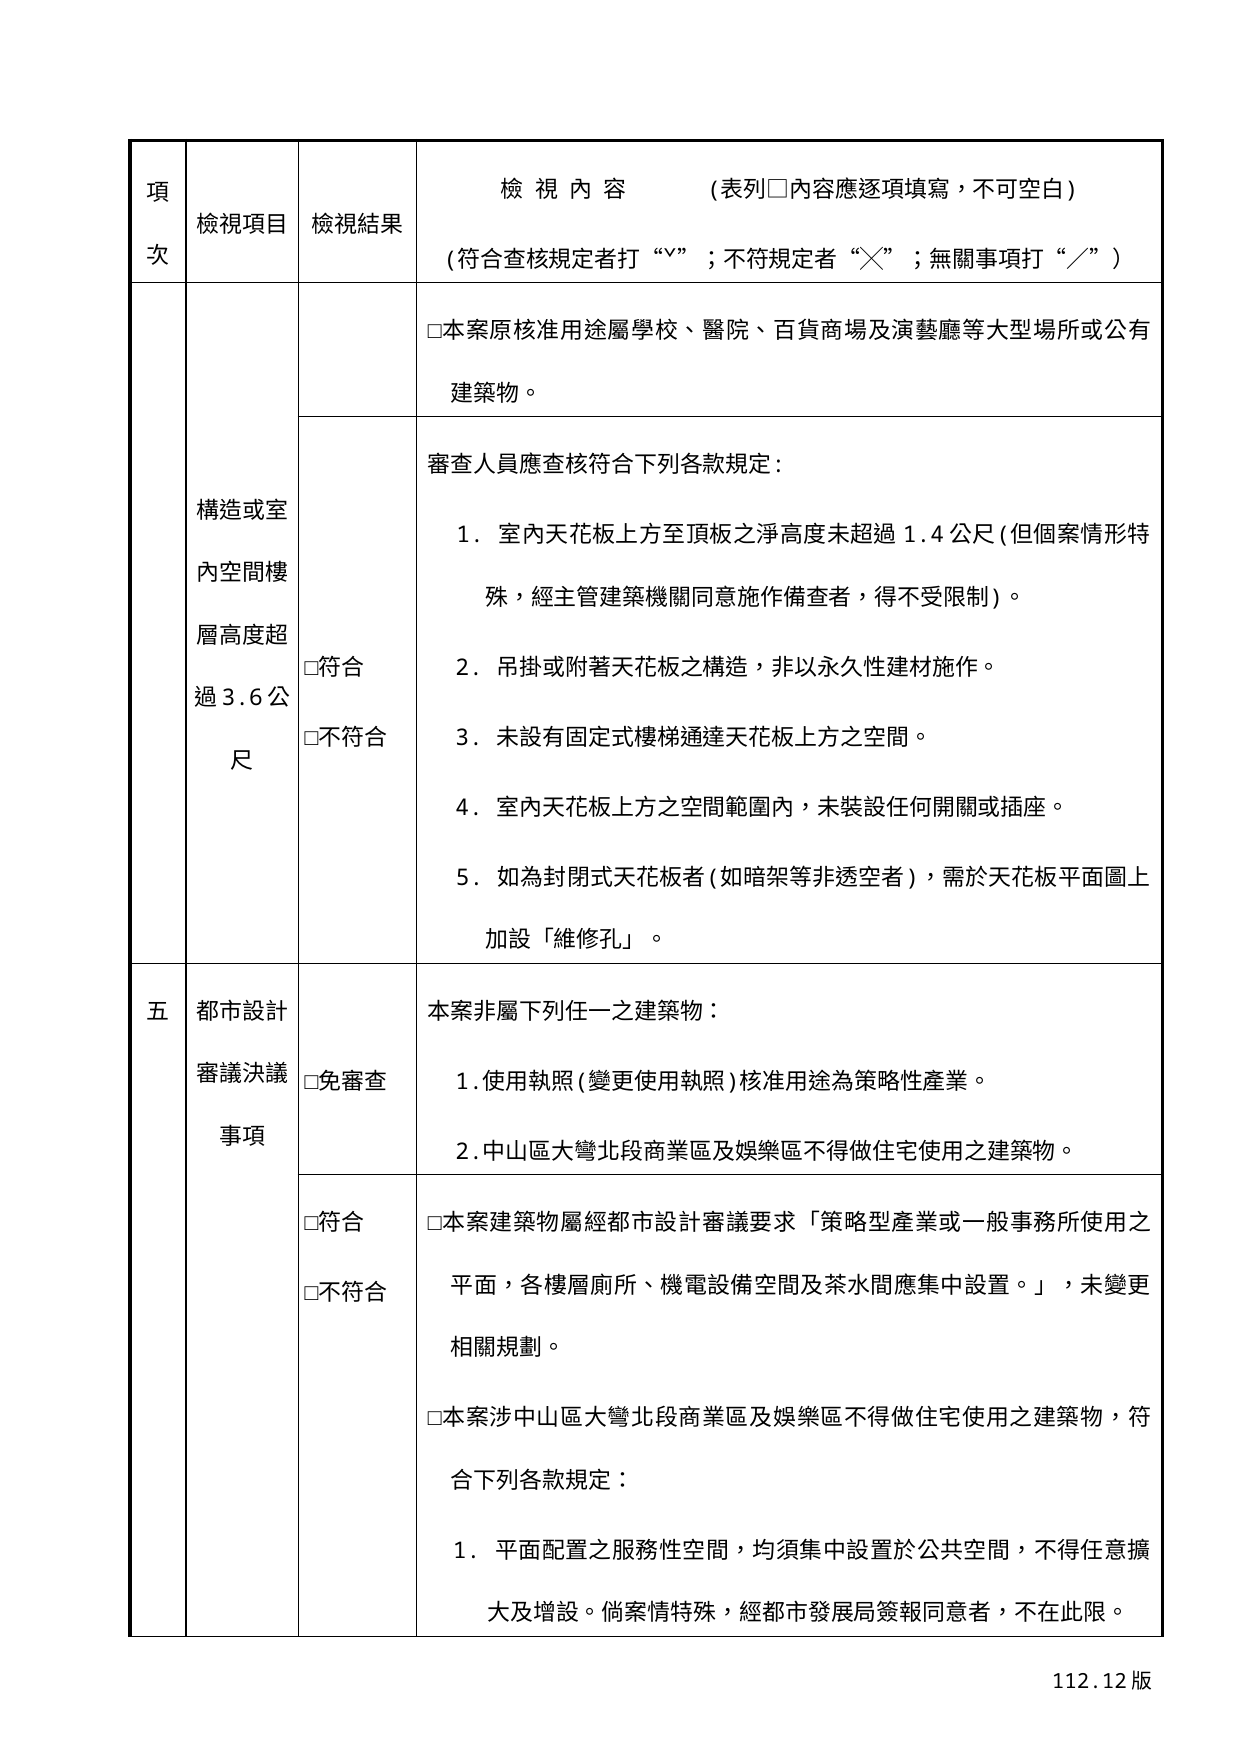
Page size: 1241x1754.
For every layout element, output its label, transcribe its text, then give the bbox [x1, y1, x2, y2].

table_cell [132, 283, 185, 962]
table_cell 本案非屬下列任一之建築物： 1.使用執照(變更使用執照)核准用途為策略性產業。 2.中山區大彎北段商業區及娛樂區不得做住宅使用之建築物。 [417, 964, 1161, 1174]
table_cell 都市設計審議決議事項 [187, 964, 298, 1636]
table_header 檢視項目 [187, 142, 298, 282]
table_header 檢視結果 [299, 142, 416, 282]
table_cell 審查人員應查核符合下列各款規定: 1. 室內天花板上方至頂板之淨高度未超過1.4公尺(但個案情形特殊，經主管建築機關同意施作備查者，得不受限制)。 2. 吊掛或附著天花板之構造，非以永久性建材施作。 3. 未設有固定式樓梯通達天花板上方之空間。 4. 室內天花板上方之空間範圍內，未裝設任何開關或插座。 5. 如為封閉式天花板者(如暗架等非透空者)，需於天花板平面圖上加設「維修孔」。 [417, 417, 1161, 962]
table_cell □本案建築物屬經都市設計審議要求「策略型產業或一般事務所使用之平面，各樓層廁所、機電設備空間及茶水間應集中設置。」，未變更相關規劃。 □本案涉中山區大彎北段商業區及娛樂區不得做住宅使用之建築物，符合下列各款規定： 1. 平面配置之服務性空間，均須集中設置於公共空間，不得任意擴大及增設。倘案情特殊，經都市發展局簽報同意者，不在此限。 [417, 1175, 1161, 1636]
table_cell 五 [132, 964, 185, 1636]
table_header 項次 [132, 142, 185, 282]
table_cell [299, 283, 416, 416]
table_cell □本案原核准用途屬學校、醫院、百貨商場及演藝廳等大型場所或公有建築物。 [417, 283, 1161, 416]
table_cell □符合 □不符合 [299, 417, 416, 962]
table_cell 構造或室 內空間樓 層高度超過3.6公尺 [187, 283, 298, 962]
table_header 檢 視 內 容 (表列□內容應逐項填寫，不可空白) (符合查核規定者打“ˇ”；不符規定者“╳”；無關事項打“／”） [417, 142, 1161, 282]
table_cell □符合 □不符合 [299, 1175, 416, 1636]
table_cell □免審查 [299, 964, 416, 1174]
